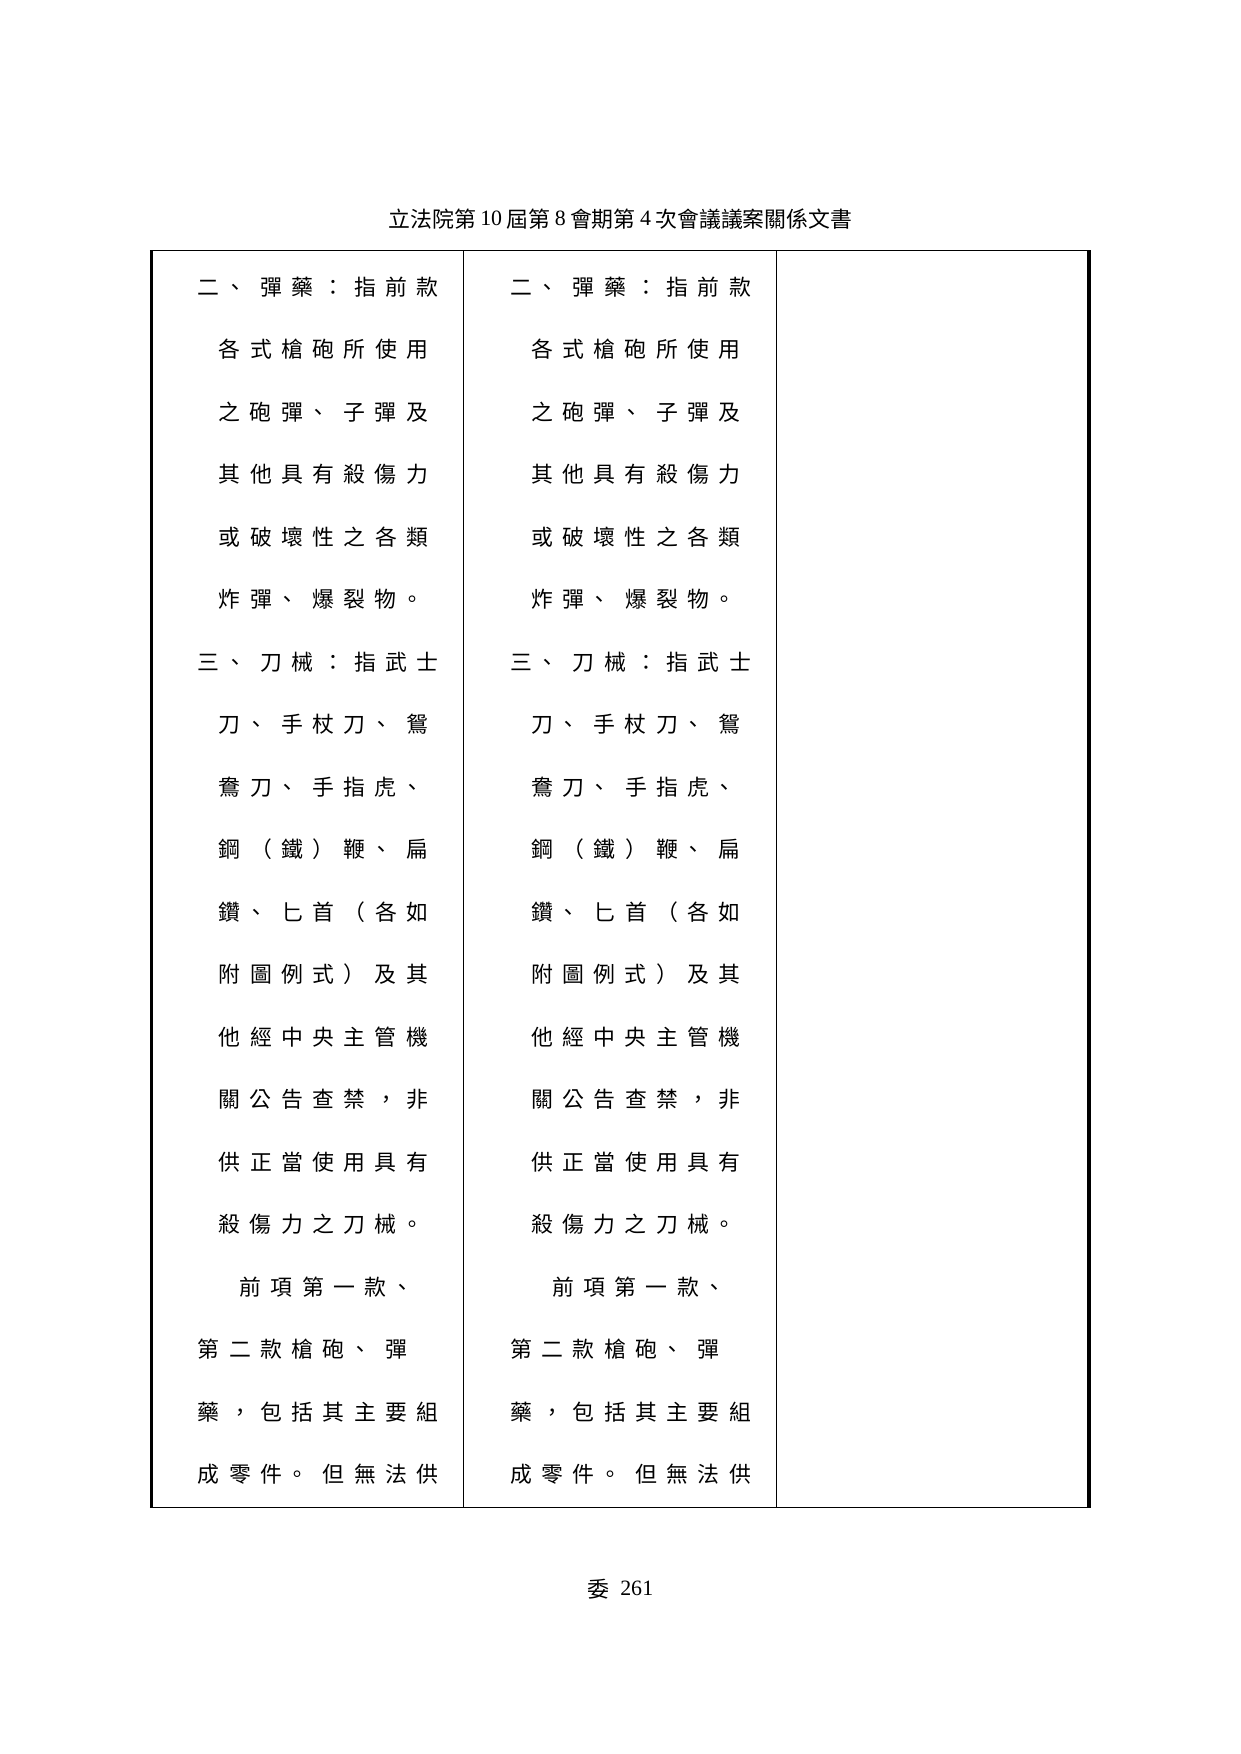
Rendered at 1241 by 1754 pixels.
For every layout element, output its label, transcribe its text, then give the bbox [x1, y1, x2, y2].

table_cell 二、彈藥：指前款各式槍砲所使用之砲彈、子彈及其他具有殺傷力或破壞性之各類炸彈、爆裂物。 三、刀械：指武士刀、手杖刀、鴛鴦刀、手指虎、鋼（鐵）鞭、扁鑽、匕首（各如附圖例式）及其他經中央主管機關公告查禁，非供正當使用具有殺傷力之刀械。 前項第一款、第二款槍砲、彈藥，包括其主要組成零件。但無法供 [464, 251, 776, 1507]
table_cell 二、彈藥：指前款各式槍砲所使用之砲彈、子彈及其他具有殺傷力或破壞性之各類炸彈、爆裂物。 三、刀械：指武士刀、手杖刀、鴛鴦刀、手指虎、鋼（鐵）鞭、扁鑽、匕首（各如附圖例式）及其他經中央主管機關公告查禁，非供正當使用具有殺傷力之刀械。 前項第一款、第二款槍砲、彈藥，包括其主要組成零件。但無法供 [153, 251, 463, 1507]
table_cell [777, 251, 1087, 1507]
